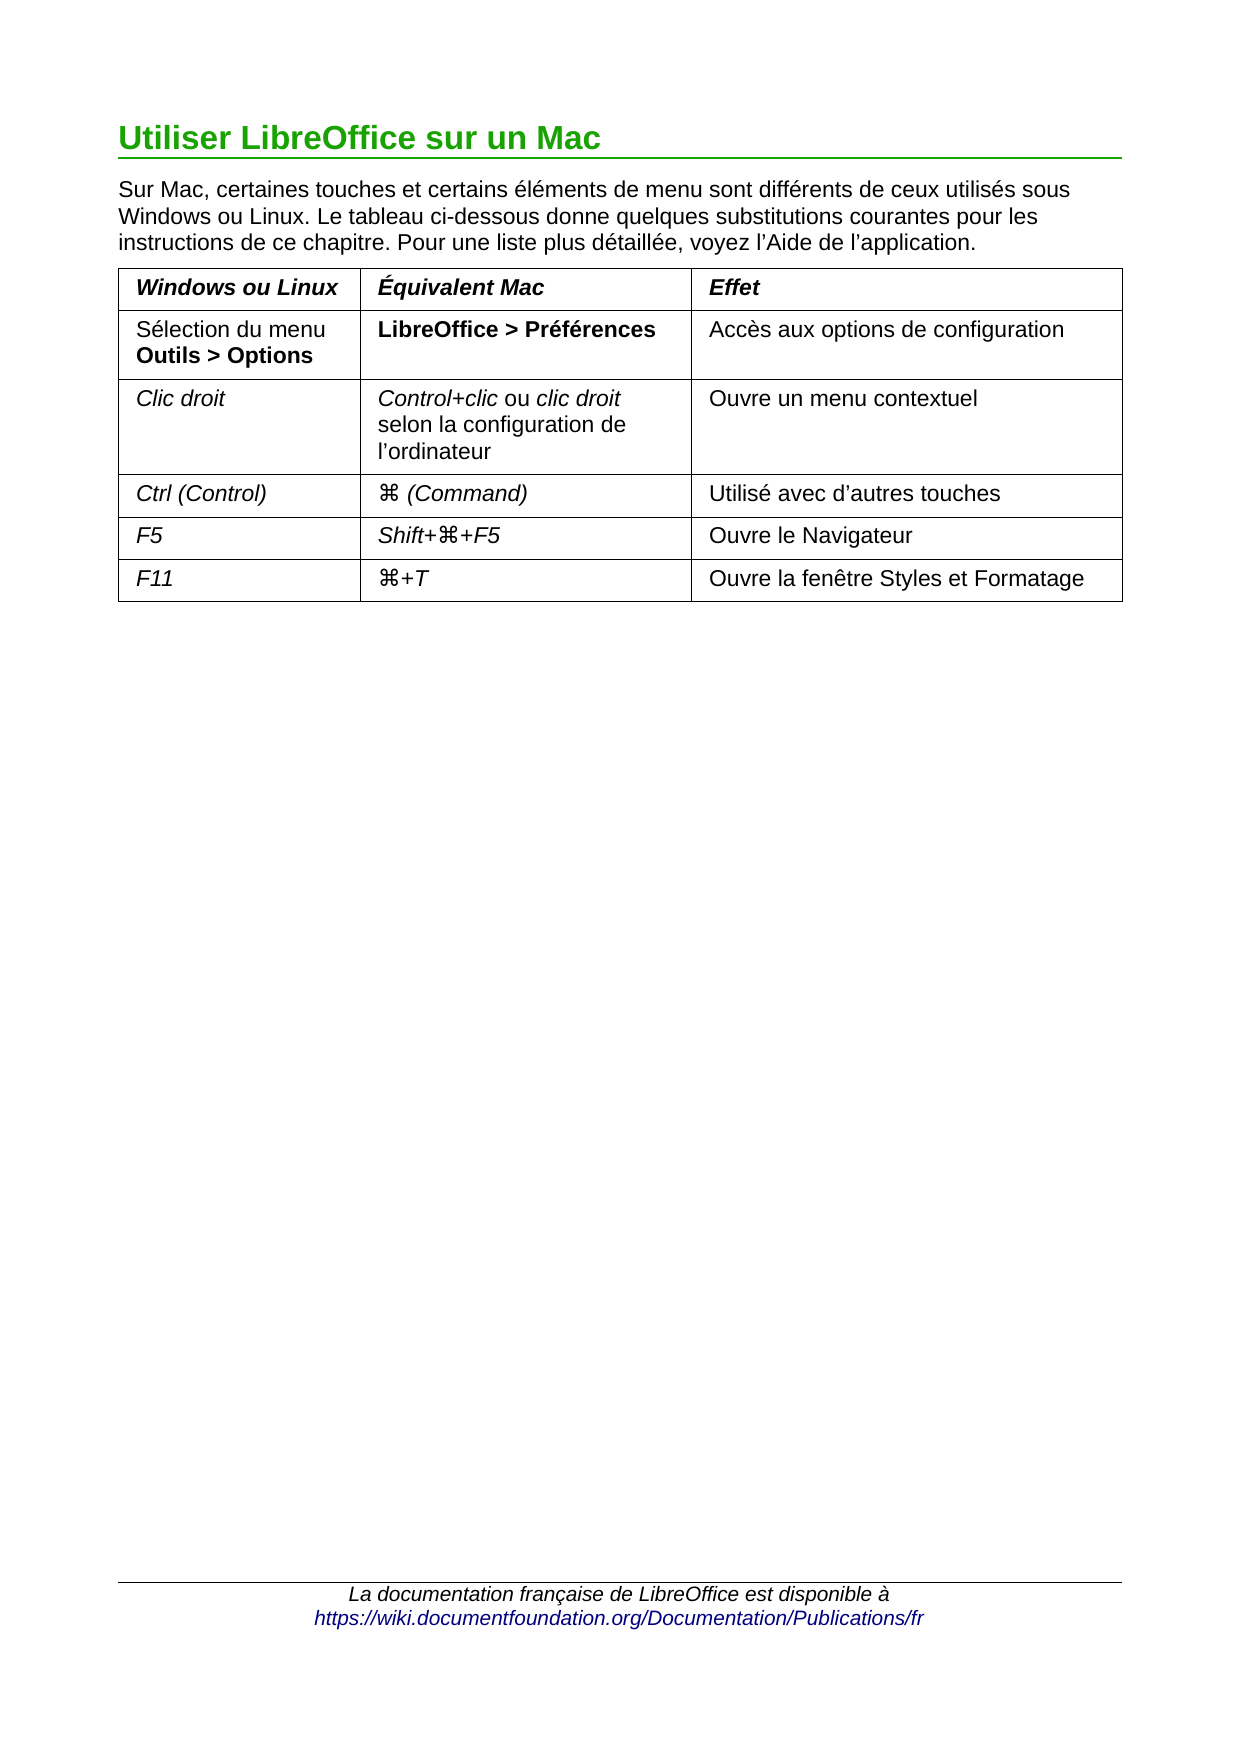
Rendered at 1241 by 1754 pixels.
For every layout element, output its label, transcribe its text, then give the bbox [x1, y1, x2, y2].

table_cell z+T [361, 560, 691, 601]
table_cell Ouvre la fenêtre Styles et Formatage [692, 560, 1122, 601]
table_cell Accès aux options de configuration [692, 311, 1122, 379]
table_cell Ouvre le Navigateur [692, 518, 1122, 559]
table_cell F5 [119, 518, 360, 559]
table_cell Clic droit [119, 380, 360, 474]
table_cell z (Command) [361, 475, 691, 517]
text Sur Mac, certaines touches et certains éléments de menu sont différents de ceux utilisés sous Windows ou Linux. Le tableau ci-dessous donne quelques substitutions courantes pour les instructions de ce chapitre. Pour une liste plus détaillée, voyez l’Aide de l’application. [118, 176, 1122, 255]
table_cell Control+clic ou clic droit selon la configuration de l’ordinateur [361, 380, 691, 474]
table_cell Ouvre un menu contextuel [692, 380, 1122, 474]
table_cell Sélection du menu Outils > Options [119, 311, 360, 379]
table_cell Shift+⌘+F5 [361, 518, 691, 559]
table_header Équivalent Mac [361, 269, 691, 310]
subtitle Utiliser LibreOffice sur un Mac [118, 118, 1122, 157]
table_cell F11 [119, 560, 360, 601]
table_cell LibreOffice > Préférences [361, 311, 691, 379]
table_header Effet [692, 269, 1122, 310]
table_cell Utilisé avec d’autres touches [692, 475, 1122, 517]
table_header Windows ou Linux [119, 269, 360, 310]
table_cell Ctrl (Control) [119, 475, 360, 517]
